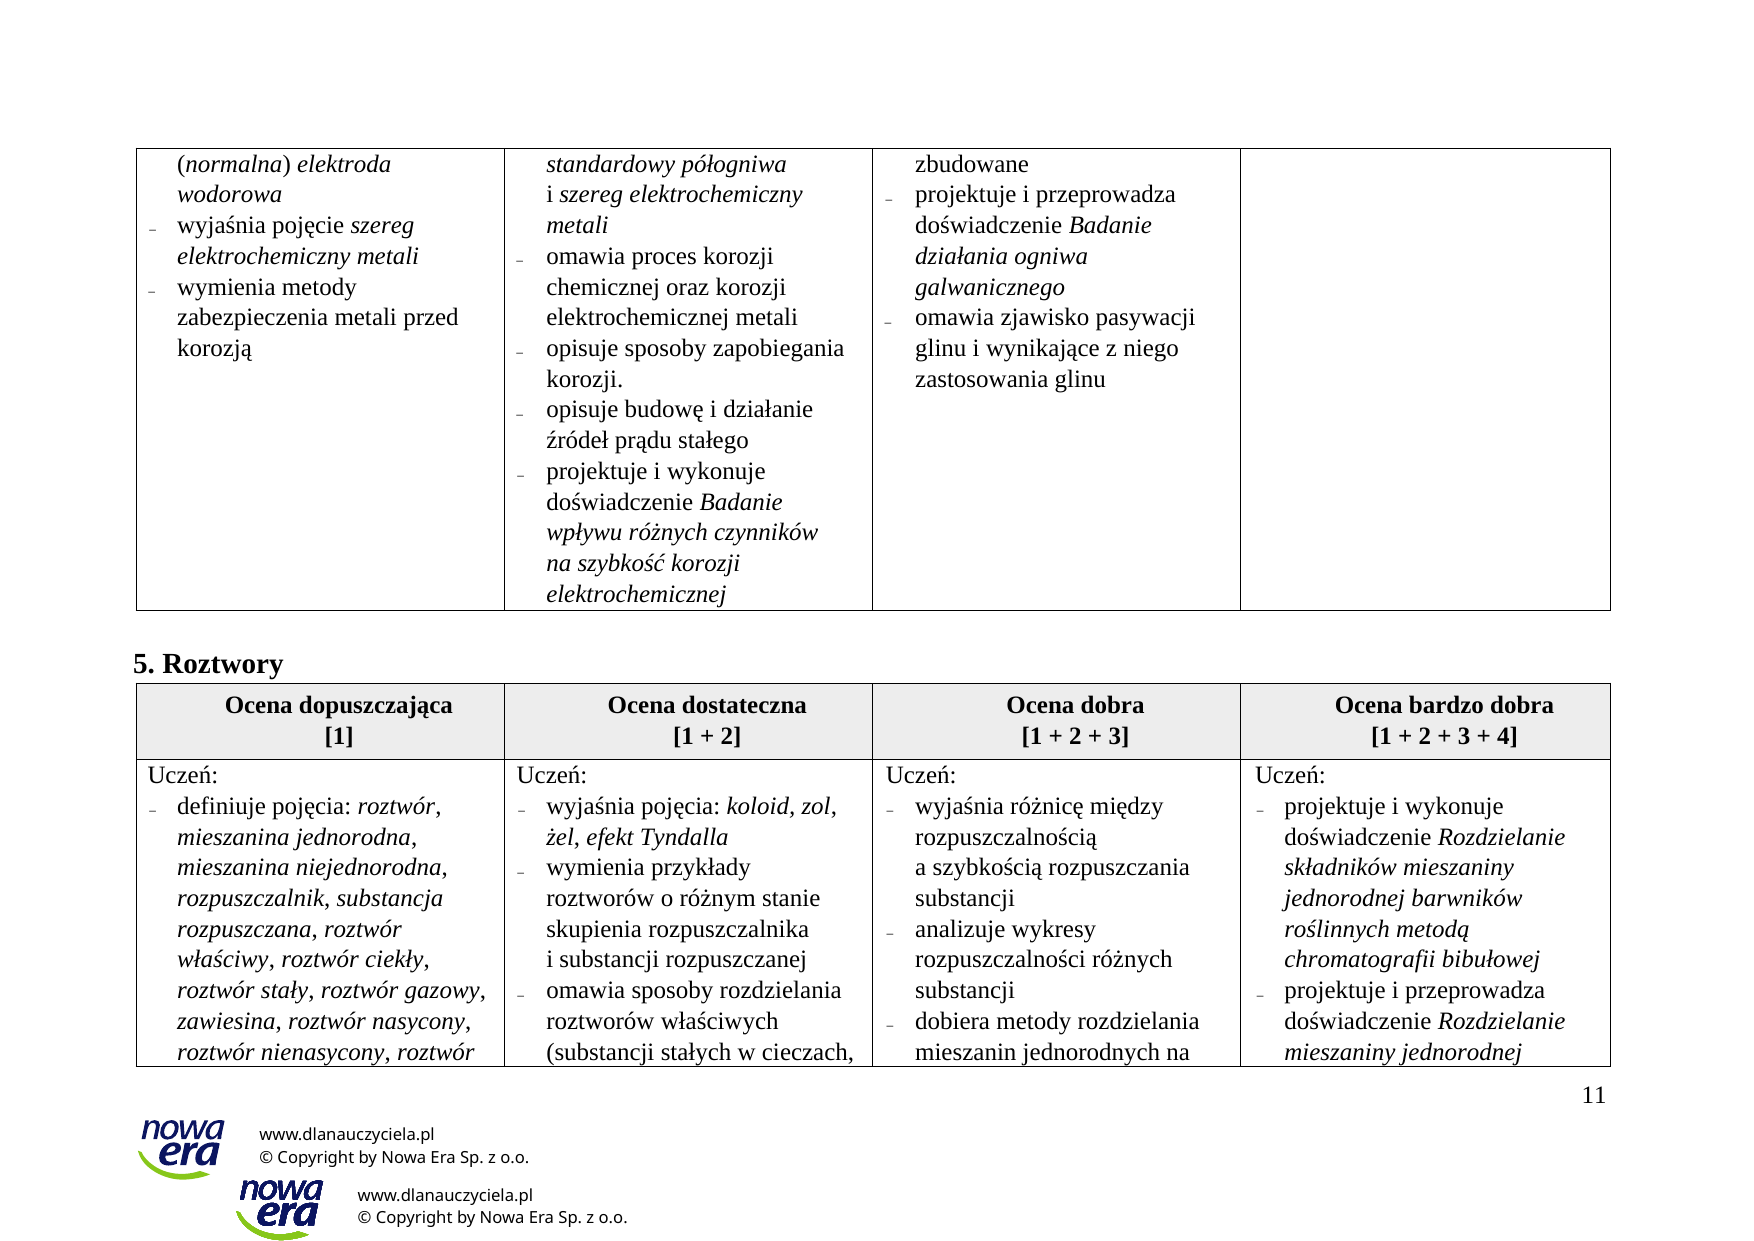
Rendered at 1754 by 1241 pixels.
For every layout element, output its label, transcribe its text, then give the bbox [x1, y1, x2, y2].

table_cell Uczeń: określa stopnie utlenienia pierwiastków chemicznych w cząsteczkach i jonach złożonych zapisuje równania reakcji kwasów utleniających z metalami szlachetnymi i ustala współczynniki stechiometryczne metodą bilansu elektronowego analizuje szereg aktywności metali i przewiduje przebieg reakcji chemicznych różnych metali z wodą, kwasami i solami zapisuje równania reakcji zachodzących na elektrodach (na katodzie i anodzie) ogniwa galwanicznego o danym schemacie zapisuje odpowiednie równania reakcji dotyczące korozji elektrochemicznej omawia wpływ różnych czynników na szybkość procesu korozji elektrochemicznej [1241, 149, 1610, 610]
table_header Ocena dopuszczająca [1] [137, 684, 504, 759]
table_cell Uczeń: wyjaśnia pojęcia: koloid, zol, żel, efekt Tyndalla wymienia przykłady roztworów o różnym stanie skupienia rozpuszczalnika i substancji rozpuszczanej omawia sposoby rozdzielania roztworów właściwych (substancji stałych w cieczach, cieczy w cieczach) na składniki wymienia zastosowania koloidów wyjaśnia proces rozpuszczania substancji w wodzie wyjaśnia różnice między rozpuszczaniem a roztwarzaniem sprawdza doświadczalnie wpływ różnych czynników na szybkość rozpuszczania substancji wyjaśnia proces krystalizacji projektuje i wykonuje doświadczenie chemiczne Odróżnianie roztworu właściwego od koloidu projektuje i przeprowadza doświadczenie Rozdzielanie składników mieszaniny niejednorodnej metodą sączenia (filtracji) podaje zasady postępowania podczas sporządzanie roztworów o określonym stężeniu procentowym i molowym rozwiązuje zadanie związane z zatężaniem i rozcieńczaniem roztworów [505, 760, 872, 1066]
table_cell Uczeń: przewiduje typowe stopnie utlenienia pierwiastków chemicznych na podstawie konfiguracji elektronowej ich atomów analizuje równania reakcji chemicznych i określa, które z nich są reakcjami redoks projektuje i przeprowadza doświadczenie chemiczne Reakcje wybranych metali z roztworami kwasu azotowego(V) – stężonym i rozcieńczonym projektuje i przeprowadza doświadczenie Reakcje wybranych metali z roztworami kwasu siarkowego(VI) – stężonym i rozcieńczonym dobiera współczynniki stechiometryczne metodą bilansu elektronowego w równaniach reakcji redoks, w tym w reakcjach dysproporcjonowania określa, które pierwiastki chemiczne w stanie wolnym lub w związkach chemicznych mogą być utleniaczami, a które reduktorami wymienia zastosowania reakcji redoks w przemyśle zapisuje równania reakcji chemicznych zachodzących w ogniwie Daniella oblicza SEM ogniwa galwanicznego na podstawie standardowych potencjałów półogniw, z których jest ono zbudowane projektuje i przeprowadza doświadczenie Badanie działania ogniwa galwanicznego omawia zjawisko pasywacji glinu i wynikające z niego zastosowania glinu [873, 149, 1240, 610]
table_cell Uczeń: oblicza zgodnie z regułami stopnie utlenienia pierwiastków w związkach chemicznych i jonach wymienia przykłady reakcji redoks oraz wskazuje w nich utleniacz, reduktor, proces utleniania i proces redukcji dobiera współczynniki stechiometryczne metodą bilansu elektronowego w prostych równaniach reakcji redoks wyjaśnia, na czym polega otrzymywanie metali z rud z zastosowaniem reakcji redoks wyjaśnia pojęcia szereg aktywności metali i reakcja dysproporcjonowania projektuje doświadczenie chemiczne Porównanie aktywności chemicznej żelaza, miedzi i wapnia oraz zapisuje odpowiednie równania reakcji chemicznych zapisuje równania reakcji rozcieńczonych i stężonych roztworów kwasów: azotowego(V) i siarkowego(VI) z Al, Fe, Cu, Ag analizuje informacje wynikające z położenia metali w szeregu elektrochemicznym podaje zasadę działania ogniwa galwanicznego dokonuje podziału ogniw na odwracalne i nieodwracalne definiuje pojęcia potencjał standardowy półogniwa i szereg elektrochemiczny metali omawia proces korozji chemicznej oraz korozji elektrochemicznej metali opisuje sposoby zapobiegania korozji. opisuje budowę i działanie źródeł prądu stałego projektuje i wykonuje doświadczenie Badanie wpływu różnych czynników na szybkość korozji elektrochemicznej [505, 149, 872, 610]
table_cell Uczeń: wyjaśnia różnicę między rozpuszczalnością a szybkością rozpuszczania substancji analizuje wykresy rozpuszczalności różnych substancji dobiera metody rozdzielania mieszanin jednorodnych na składniki, biorąc pod uwagę różnice we właściwościach składników mieszanin sporządza roztwór nasycony i nienasycony wybranej substancji w określonej temperaturze, korzystając z wykresu rozpuszczalności tej substancji wykonuje obliczenia związane z pojęciami stężenie procentowe i stężenie molowe, z uwzględnieniem gęstości roztworu projektuje doświadczenie Sporządzanie roztworu o określonym stężeniu procentowym projektuje doświadczenie Sporządzanie roztworu o określonym stężeniu procentowym oblicza stężenie procentowe lub molowe roztworu otrzymanego przez zmieszanie dwóch roztworów o różnych stężeniach [873, 760, 1240, 1066]
table_cell Uczeń: definiuje pojęcia: roztwór, mieszanina jednorodna, mieszanina niejednorodna, rozpuszczalnik, substancja rozpuszczana, roztwór właściwy, roztwór ciekły, roztwór stały, roztwór gazowy, zawiesina, roztwór nasycony, roztwór nienasycony, roztwór przesycony, rozpuszczanie, rozpuszczalność, krystalizacja wymienia metody rozdzielania na składniki mieszanin niejednorodnych i jednorodnych sporządza wodne roztwory substancji wymienia czynniki przyspieszające rozpuszczanie substancji w wodzie wymienia przykłady roztworów znanych z życia codziennego definiuje pojęcia: koloid, zol, żel, koagulacja, peptyzacja, denaturacja wymienia różnice we właściwościach roztworów właściwych, koloidów i zawiesin odczytuje z wykresu rozpuszczalności informacje na temat wybranej substancji definiuje pojęcia stężenie procentowe i stężenie molowe wykonuje proste obliczenia związane z pojęciami stężenie procentowe i stężenie molowe [137, 760, 504, 1066]
table_header Ocena dostateczna [1 + 2] [505, 684, 872, 759]
table_header Ocena dobra [1 + 2 + 3] [873, 684, 1240, 759]
table_cell Uczeń: definiuje pojęcie stopień utlenienia pierwiastka chemicznego wymienia reguły obliczania stopni utlenienia pierwiastków w związkach chemicznych określa stopnie utlenienia pierwiastków w prostych związkach chemicznych definiuje pojęcia: reakcja utleniania-redukcji (redoks), utleniacz, reduktor, utlenianie, redukcja zapisuje proste schematy bilansu elektronowego wskazuje w prostych reakcjach redoks utleniacz, reduktor, proces utleniania i proces redukcji określa etapy ustalania współczynników stechiometrycznych w równaniach reakcji redoks wymienia najważniejsze reduktory stosowane w przemyśle wyjaśnia pojęcia: ogniwo galwaniczne, półogniwo, elektroda, katoda, anoda, klucz elektrolityczny, SEM opisuje budowę i zasadę działania ogniwa Daniella zapisuje schemat ogniwa galwanicznego ustala znaki elektrod w ogniwie galwanicznym wyjaśnia pojęcie potencjał elektrody (potencjał półogniwa) wyjaśnia pojęcie standardowa (normalna) elektroda wodorowa wyjaśnia pojęcie szereg elektrochemiczny metali wymienia metody zabezpieczenia metali przed korozją [137, 149, 504, 610]
table_header Ocena bardzo dobra [1 + 2 + 3 + 4] [1241, 684, 1610, 759]
text 5. Roztwory [133, 647, 1606, 680]
table_cell Uczeń: projektuje i wykonuje doświadczenie Rozdzielanie składników mieszaniny jednorodnej barwników roślinnych metodą chromatografii bibułowej projektuje i przeprowadza doświadczenie Rozdzielanie mieszaniny jednorodnej metodą ekstrakcji ciecz−ciecz wymienia sposoby otrzymywania roztworów nasyconych z roztworów nienasyconych i odwrotnie, korzystając z wykresów rozpuszczalności substancji wykonuje odpowiednie obliczenia chemiczne, a następnie sporządza roztwory o określonym stężeniu procentowym i molowym, zachowując poprawną kolejność wykonywanych czynności przelicza stężenia procentowych na molowe i odwrotnie przelicza stężenia roztworu na rozpuszczalność i odwrotnie [1241, 760, 1610, 1066]
